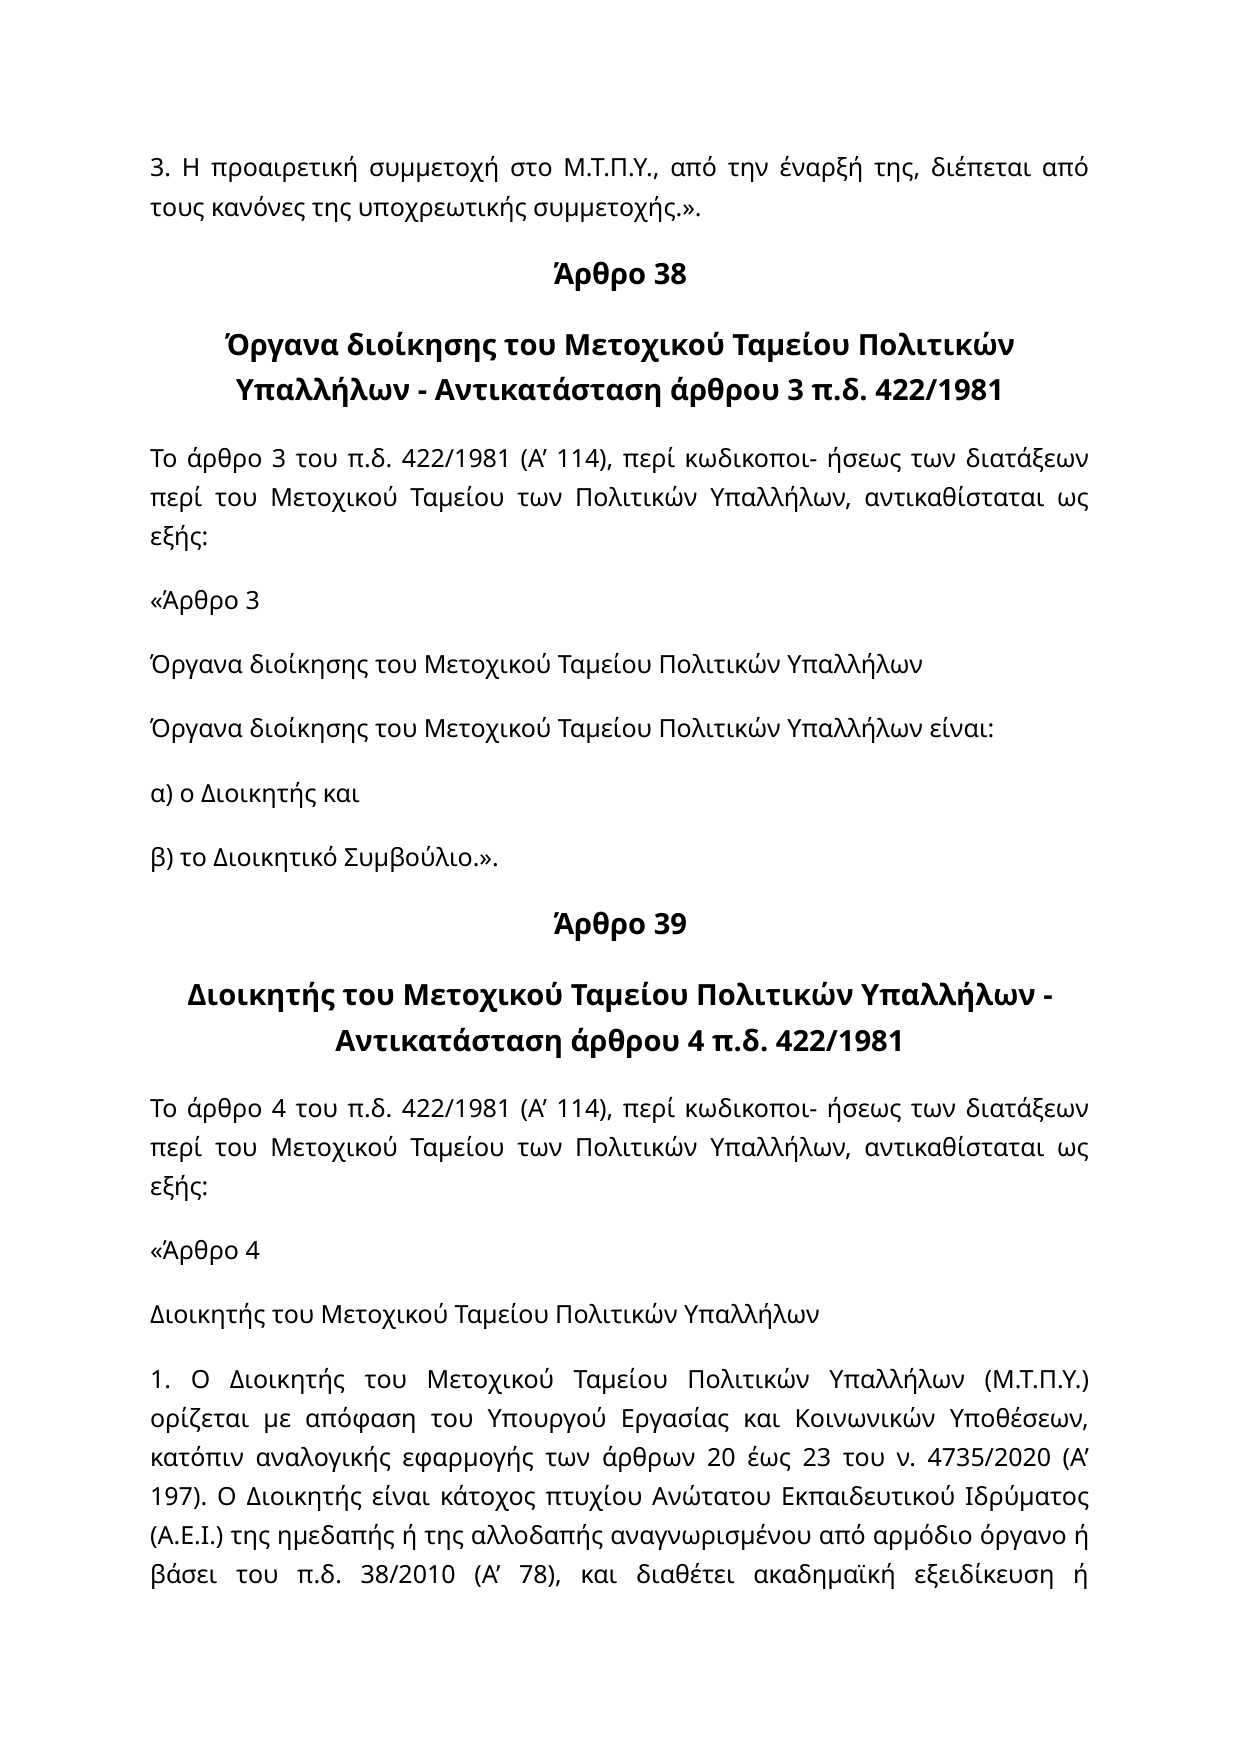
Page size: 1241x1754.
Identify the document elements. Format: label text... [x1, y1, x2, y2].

text «Άρθρο 4 [150, 1233, 1090, 1267]
text «Άρθρο 3 [150, 583, 1090, 617]
text Διοικητής του Μετοχικού Ταμείου Πολιτικών Υπαλλήλων [150, 1297, 1090, 1331]
text 1. Ο Διοικητής του Μετοχικού Ταμείου Πολιτικών Υπαλλήλων (Μ.Τ.Π.Υ.) ορίζεται με απόφαση του Υπουργού Εργασίας και Κοινωνικών Υποθέσεων, κατόπιν αναλογικής εφαρμογής των άρθρων 20 έως 23 του ν. 4735/2020 (Α’ 197). Ο Διοικητής είναι κάτοχος πτυχίου Ανώτατου Εκπαιδευτικού Ιδρύματος (Α.Ε.Ι.) της ημεδαπής ή της αλλοδαπής αναγνωρισμένου από αρμόδιο όργανο ή βάσει του π.δ. 38/2010 (Α’ 78), και διαθέτει ακαδημαϊκή εξειδίκευση ή [150, 1361, 1090, 1591]
subtitle Άρθρο 38 [150, 253, 1090, 293]
subtitle Άρθρο 39 [150, 903, 1090, 943]
text Το άρθρο 3 του π.δ. 422/1981 (Α’ 114), περί κωδικοποι- ήσεως των διατάξεων περί του Μετοχικού Ταμείου των Πολιτικών Υπαλλήλων, αντικαθίσταται ως εξής: [150, 440, 1090, 553]
subtitle Όργανα διοίκησης του Μετοχικού Ταμείου Πολιτικών Υπαλλήλων - Αντικατάσταση άρθρου 3 π.δ. 422/1981 [150, 324, 1090, 409]
text Όργανα διοίκησης του Μετοχικού Ταμείου Πολιτικών Υπαλλήλων είναι: [150, 711, 1090, 745]
text β) το Διοικητικό Συμβούλιο.». [150, 839, 1090, 873]
subtitle Διοικητής του Μετοχικού Ταμείου Πολιτικών Υπαλλήλων - Αντικατάσταση άρθρου 4 π.δ. 422/1981 [150, 974, 1090, 1059]
text 3. Η προαιρετική συμμετοχή στο Μ.Τ.Π.Υ., από την έναρξή της, διέπεται από τους κανόνες της υποχρεωτικής συμμετοχής.». [150, 150, 1090, 223]
text α) ο Διοικητής και [150, 775, 1090, 809]
text Το άρθρο 4 του π.δ. 422/1981 (Α’ 114), περί κωδικοποι- ήσεως των διατάξεων περί του Μετοχικού Ταμείου των Πολιτικών Υπαλλήλων, αντικαθίσταται ως εξής: [150, 1090, 1090, 1203]
text Όργανα διοίκησης του Μετοχικού Ταμείου Πολιτικών Υπαλλήλων [150, 647, 1090, 681]
